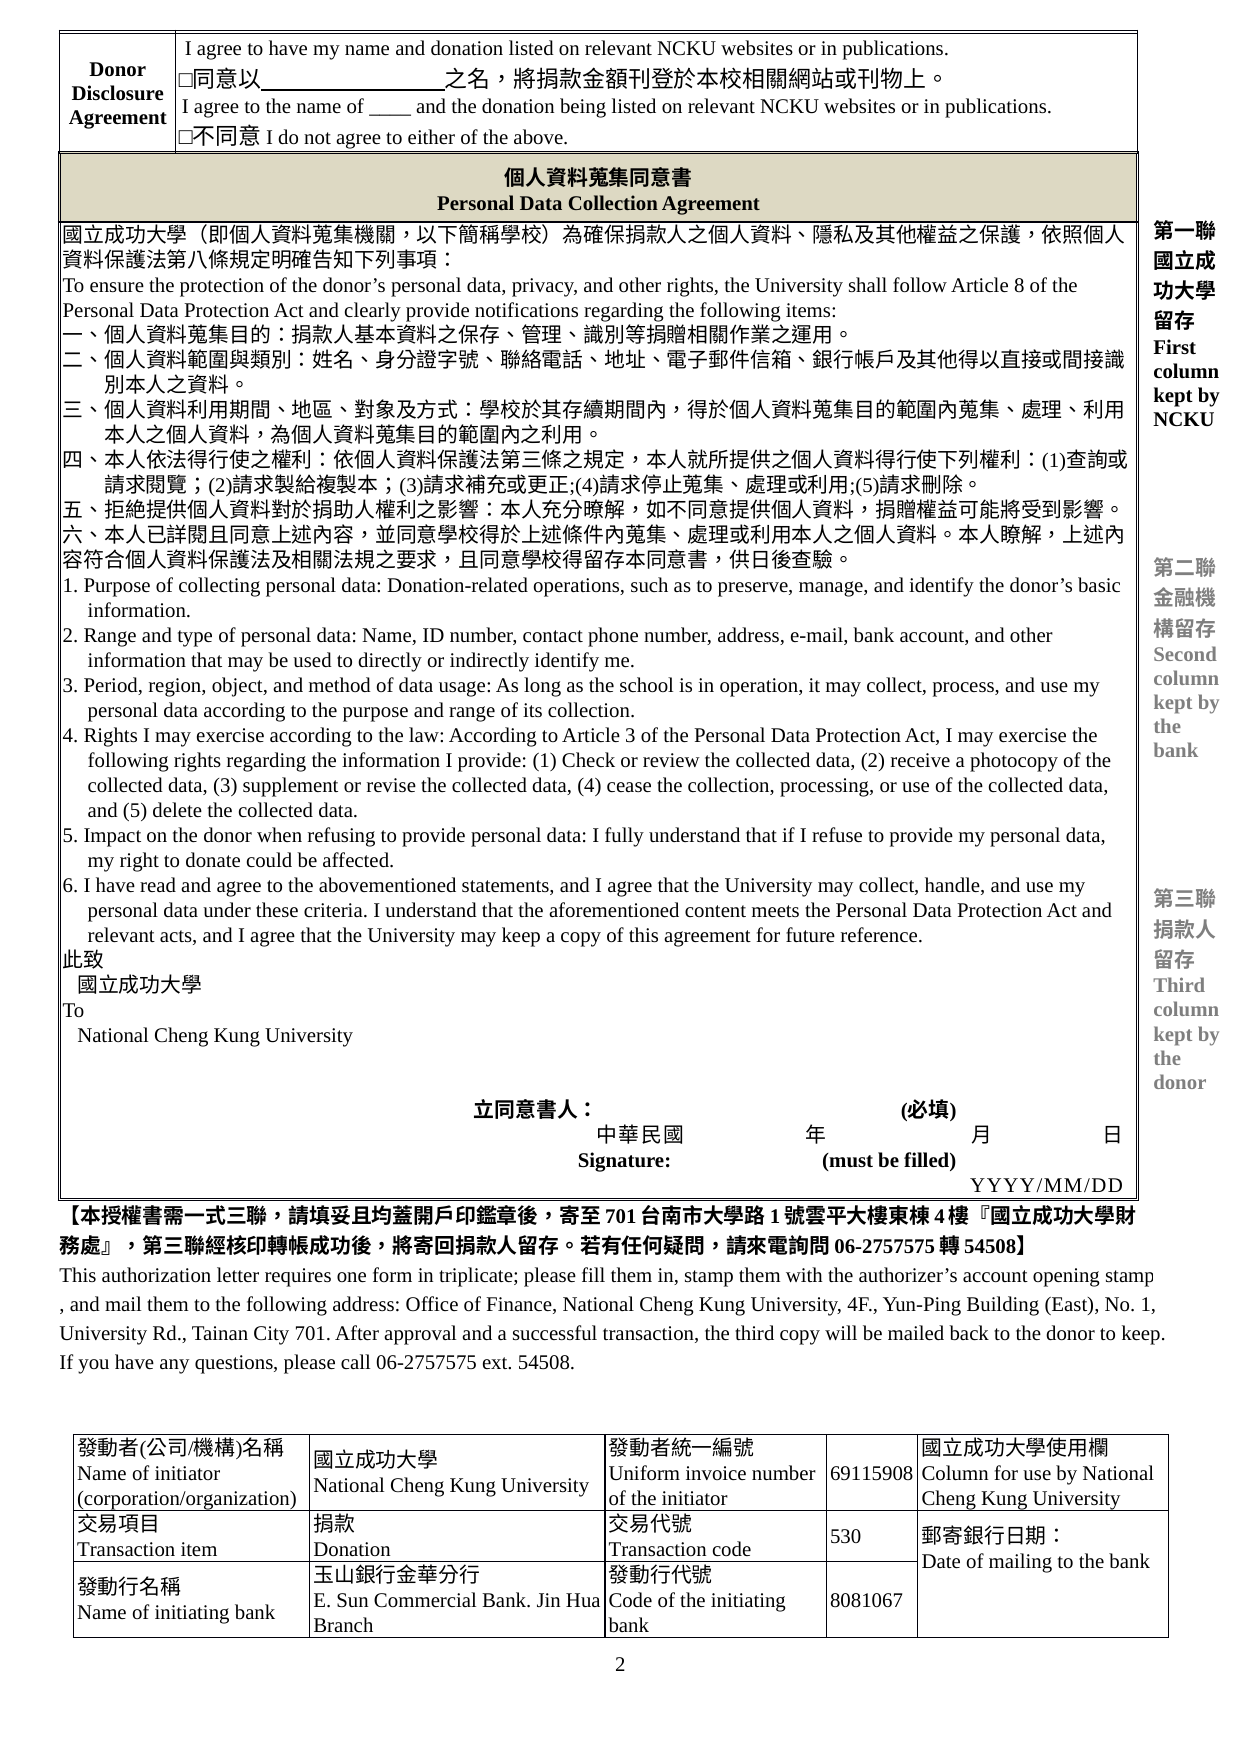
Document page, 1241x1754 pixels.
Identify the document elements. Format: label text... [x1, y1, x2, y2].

table_cell 發動行名稱 Name of initiating bank [74, 1562, 309, 1637]
text This authorization letter requires one form in triplicate; please fill them in, stamp them with the authorizer’s account opening stamp [59, 1259, 1153, 1288]
text , and mail them to the following address: Office of Finance, National Cheng Kung University, 4F., Yun-Ping Building (East), No. 1, [59, 1288, 1205, 1317]
table_header 國立成功大學 National Cheng Kung University [310, 1435, 604, 1510]
table_cell 交易項目 Transaction item [74, 1511, 309, 1561]
table_cell 玉山銀行金華分行 E. Sun Commercial Bank. Jin Hua Branch [310, 1562, 604, 1637]
table_cell 個人資料蒐集同意書 Personal Data Collection Agreement [61, 154, 1136, 221]
text University Rd., Tainan City 701. After approval and a successful transaction, the third copy will be mailed back to the donor to keep. [59, 1317, 1205, 1346]
table_header 發動者(公司/機構)名稱 Name of initiator (corporation/organization) [74, 1435, 309, 1510]
table_cell 交易代號 Transaction code [606, 1511, 826, 1561]
table_cell 530 [827, 1511, 917, 1561]
text 第三聯捐款人留存Third column kept by the donor [1153, 859, 1220, 1094]
table_header 國立成功大學使用欄 Column for use by National Cheng Kung University [918, 1435, 1168, 1510]
table_header 發動者統一編號 Uniform invoice number of the initiator [606, 1435, 826, 1510]
table_cell 郵寄銀行日期： Date of mailing to the bank [918, 1511, 1168, 1637]
text 第一聯國立成功大學留存First column kept by NCKU [1153, 214, 1220, 431]
text If you have any questions, please call 06-2757575 ext. 54508. [59, 1346, 1205, 1376]
table_cell 發動行代號 Code of the initiating bank [606, 1562, 826, 1637]
table_header 69115908 [827, 1435, 917, 1510]
table_cell Donor Disclosure Agreement [60, 34, 175, 151]
table_cell 8081067 [827, 1562, 917, 1637]
text 第二聯金融機構留存Second column kept by the bank [1153, 527, 1220, 762]
text 【本授權書需一式三聯，請填妥且均蓋開戶印鑑章後，寄至701台南市大學路1號雲平大樓東棟4樓『國立成功大學財 [59, 1094, 1220, 1302]
table_cell I agree to have my name and donation listed on relevant NCKU websites or in publications. □同意以 之名，將捐款金額刊登於本校相關網站或刊物上。 I agree to the name of ____ and the donation being listed on relevant NCKU websites or in publications. □不同意I do not agree to either of the above. [176, 34, 1137, 151]
text [1153, 431, 1220, 527]
text 務處』，第三聯經核印轉帳成功後，將寄回捐款人留存。若有任何疑問，請來電詢問06-2757575轉54508】 [59, 1230, 1153, 1259]
table_cell 捐款 Donation [310, 1511, 604, 1561]
text [1153, 762, 1220, 859]
table_cell 國立成功大學（即個人資料蒐集機關，以下簡稱學校）為確保捐款人之個人資料、隱私及其他權益之保護，依照個人資料保護法第八條規定明確告知下列事項： To ensure the protection of the donor’s personal data, privacy, and other rights, the University shall follow Article 8 of the Personal Data Protection Act and clearly provide notifications regarding the following items: 一、個人資料蒐集目的：捐款人基本資料之保存、管理、識別等捐贈相關作業之運用。 二、個人資料範圍與類別：姓名、身分證字號、聯絡電話、地址、電子郵件信箱、銀行帳戶及其他得以直接或間接識別本人之資料。 三、個人資料利用期間、地區、對象及方式：學校於其存續期間內，得於個人資料蒐集目的範圍內蒐集、處理、利用本人之個人資料，為個人資料蒐集目的範圍內之利用。 四、本人依法得行使之權利：依個人資料保護法第三條之規定，本人就所提供之個人資料得行使下列權利：(1)查詢或請求閱覽；(2)請求製給複製本；(3)請求補充或更正;(4)請求停止蒐集、處理或利用;(5)請求刪除。 五、拒絶提供個人資料對於捐助人權利之影響：本人充分暸解，如不同意提供個人資料，捐贈權益可能將受到影響。 六、本人已詳閱且同意上述內容，並同意學校得於上述條件內蒐集、處理或利用本人之個人資料。本人瞭解，上述內容符合個人資料保護法及相關法規之要求，且同意學校得留存本同意書，供日後查驗。 1. Purpose of collecting personal data: Donation-related operations, such as to preserve, manage, and identify the donor’s basic information. 2. Range and type of personal data: Name, ID number, contact phone number, address, e-mail, bank account, and other information that may be used to directly or indirectly identify me. 3. Period, region, object, and method of data usage: As long as the school is in operation, it may collect, process, and use my personal data according to the purpose and range of its collection. 4. Rights I may exercise according to the law: According to Article 3 of the Personal Data Protection Act, I may exercise the following rights regarding the information I provide: (1) Check or review the collected data, (2) receive a photocopy of the collected data, (3) supplement or revise the collected data, (4) cease the collection, processing, or use of the collected data, and (5) delete the collected data. 5. Impact on the donor when refusing to provide personal data: I fully understand that if I refuse to provide my personal data, my right to donate could be affected. 6. I have read and agree to the abovementioned statements, and I agree that the University may collect, handle, and use my personal data under these criteria. I understand that the aforementioned content meets the Personal Data Protection Act and relevant acts, and I agree that the University may keep a copy of this agreement for future reference. 此致 國立成功大學 To National Cheng Kung University 立同意書人： (必填) 中華民國 年 月 日 Signature: (must be filled) YYYY/MM/DD [61, 223, 1136, 1197]
